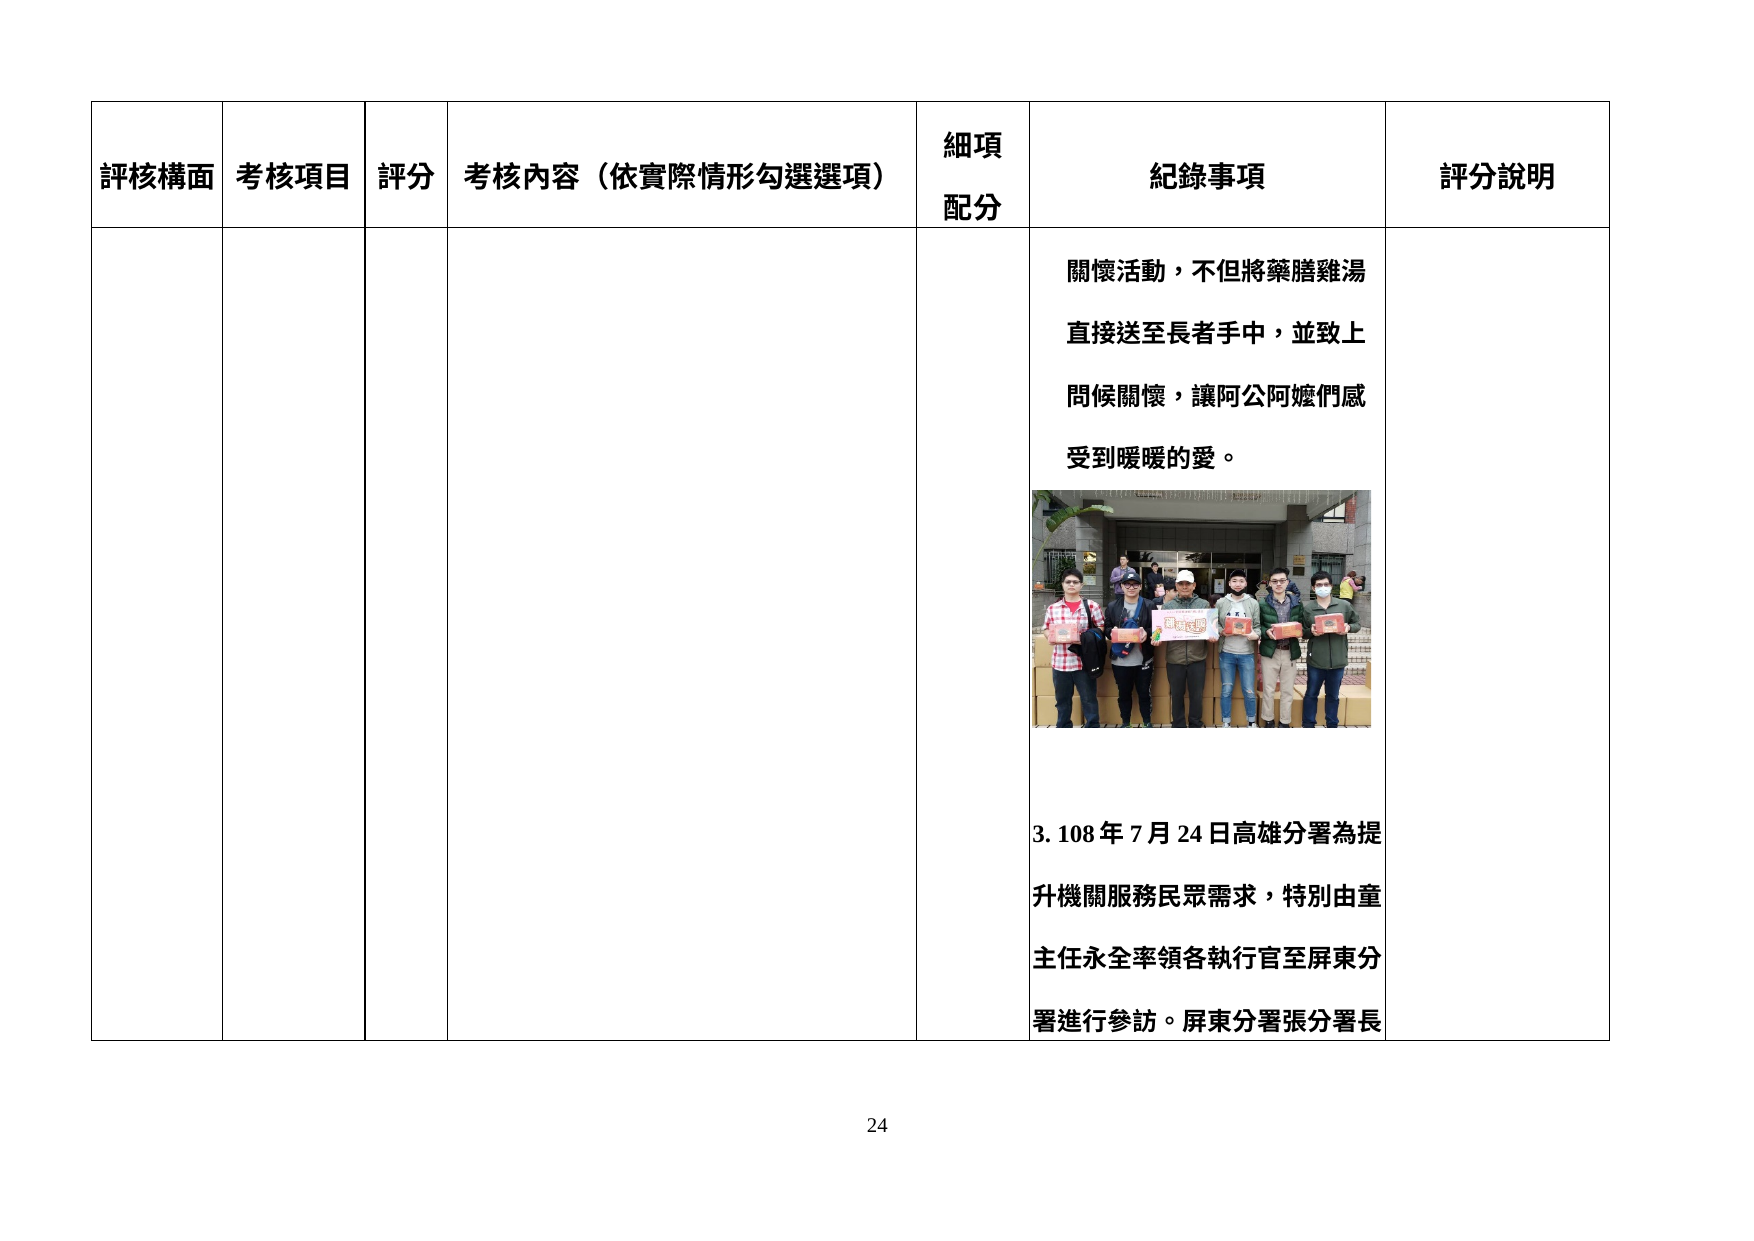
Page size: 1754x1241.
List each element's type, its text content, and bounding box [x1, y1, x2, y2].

table_header 考核項目 [223, 102, 364, 227]
table_cell [92, 228, 222, 1040]
table_header 細項 配分 [917, 102, 1029, 227]
table_cell [917, 228, 1029, 1040]
table_header 評核構面 [92, 102, 222, 227]
table_cell [223, 228, 364, 1040]
table_header 考核內容（依實際情形勾選選項） [448, 102, 916, 227]
table_cell 應建立業務標準作業流程及處理時限，維持服務措施處理一致性；確保資訊提供、問題回應或申辦案件處理的正確性，並適時檢討改進流程與作業方式。 申辦業務標準作業流程訂定情形(30分) 應提供申辦業務標準作業流程訂定比率及持續檢討情形。 2.服務及時性(40分) 重視民眾申辦案件的處理效率，確保於處理時限內完成。 3.服務人員專業度(30分) 注重服務人員專業度，確保問題回應及 申辦案件處理的正確性。 ■服務人員回應問題正確率達90％以上。 □服務人員回應問題正確率達85％以上。 □服務人員回應問題正確率達80％以上。 □服務人員回應問題正確率達75％以上。 □服務人員回應問題正確率達70％以上。 應提高民眾臨櫃洽公或網站使用的便利性，建置合宜的服務環境，並注重服務人員的禮貌態度；提供民眾易讀、易懂、易用的服務資訊及進度查詢管道，提升服務流程透明度。 服務設施合宜程度(20分) ■除提供「核心設施」外，另備有「一般設施」供民眾使用，且有必要的使用說明與管理，確保設施品質。 □提供「核心設施」供民眾使用，且有必要的使用說明與管理，並定期檢查與充實，確保設施品質。 □提供「核心設施」供民眾使用，且有必要的使用說明與管理，確保設施品質。 網站使用便利性(20分) （1）機關網站應方便瀏覽查詢 （2）提供多元及便利的資訊檢索服務 （3）確保網站內容的正確性及有效連結 服務行為的友善性(30分) ■機關電話禮貌測試結果優良。 （測試分數90分以上） □機關電話禮貌測試結果良好。 （測試分數80分以上） 機關電話禮貌測試結果普通。 （測試分數70分以上） 服務資訊透明度(30分) （1）資訊公開(10分) 主動公開服務相關資訊，如服務項目、業務承辦資訊、相關法規、申辦業務標準作業流程、應備表件、書表範例等。公開資訊應以簡明、易讀易懂及易用之形式呈現，供民眾查閱或運用。 （2）資料開放(10分) 從民眾應用面思考，盤點業務資料，並於結構化及去個資識別化後，採開放格式或應用程式介面方式對外開放，供使用者依需求連結下載及利用，並應定期檢視及更新資料。 （3）案件查詢管道(10分) ■提供現場、電話、網路及其他方式（如APP或QR Code等）。 □提供現場、電話及網路查詢。 □提供現場查詢。 瞭解民眾服務需求，檢討既有服務措施，並運用多元策略，提升服務便捷度(100分) 1.建置單一窗口整合服務 2.減除申辦案件需檢附之書表謄本 3.開發線上申辦或跨平台通用服務 4.其他服務作法 關注服務對象屬性、居住地區差異及數位落差情形，運用多元策略，促進服務可近性(100分) 1.客製化服務 2.專人全程服務 3.主動服務 4.其他服務作法 在不同發展條件下，運用自身優勢或克服劣勢，達成特定服務目標之努力或措施(100分) 突破成長(50分) 機關為完成服務遞送，於考量機關任務、服務對象屬性、資源可運用程度後，積極排除各項不利因素達成服務目標所展現之努力與成效。 優質服務(50分) 機關在其核心業務範疇內，於設定服務目標後，運用多元策略，提出符合機關任務且較現有服務措施具有挑戰性，或符合機關特色且更具吸引力、豐富性之其他服務措施。 1.機關運用多元管道蒐集機關成員意見(50分) 2.檢討及改造內部流程，精實作業，減省不必要的審核及行政程序(50分) 機關內部服務精進機制運作情形、創新服務提案情形及採行率(100分) ■機關能否產生源源不絕的創新服務之關鍵所在是組織內部創新機制及運作。 ■機關應詳細說明內部創新提案機制之建立及運作情形，並確保該機制可常態性持續運轉。 洽公環境適切程度（20分） ■民眾對於機關整體洽公環境的滿意度達85％以上。 □民眾對於機關整體洽公環境的滿意度達75％以上。 □民眾對於機關整體洽公環境的滿意度達65％以上。 洽公服務禮儀滿意度（20分） ■民眾對於洽公服務禮儀的滿意度達85％以上。 □民眾對於洽公服務禮儀的滿意度達75％以上。 □民眾對於洽公服務禮儀的滿意度達65％以上。 洽公服務專業性滿意度（20分） ■民眾對於洽公服務專業性的滿意度達85％以上。 □民眾對於洽公服務專業性的滿意度達75％以上。 □民眾對於洽公服務專業性的滿意度達65％以上。 洽公服務措施滿意度（20分） □民眾對於洽公服務措施的滿意度達85％以上。 ■民眾對於洽公服務措施的滿意度達75％以上。 □民眾對於洽公服務措施的滿意度達65％以上。 內部同仁滿意度（20分） ■內部同仁對於機關的滿意度達85％以上。 □內部同仁對於機關的滿意度達75％以上。 □內部同仁對於機關的滿意度達65％以上。 針對民眾意見、抱怨及陳情等，積極回應，有效協助民眾解決問題(100分) 1.民眾意見回應處理機制 2.民眾意見回應處理情形 3.陳情案件處理滿意度調查 4.陳情案件檢討改善情形 開放參與在基礎服務、服務遞送、服務量能及服務評價等構面不同運用方式(50分) 創新性在基礎服務、服務遞送、服務量能及服務評價等構面不同運用方式(50分) [448, 228, 916, 1040]
table_cell [1386, 228, 1609, 1040]
table_header 評分說明 [1386, 102, 1609, 227]
table_cell [366, 228, 447, 1040]
table_header 評分 [366, 102, 447, 227]
table_header 紀錄事項 [1030, 102, 1385, 227]
table_cell 關懷活動，不但將藥膳雞湯直接送至長者手中，並致上問候關懷，讓阿公阿嬤們感受到暖暖的愛。 3. 108年7月24日高雄分署為提升機關服務民眾需求，特別由童主任永全率領各執行官至屏東分署進行參訪。屏東分署張分署長 [1030, 228, 1385, 1040]
